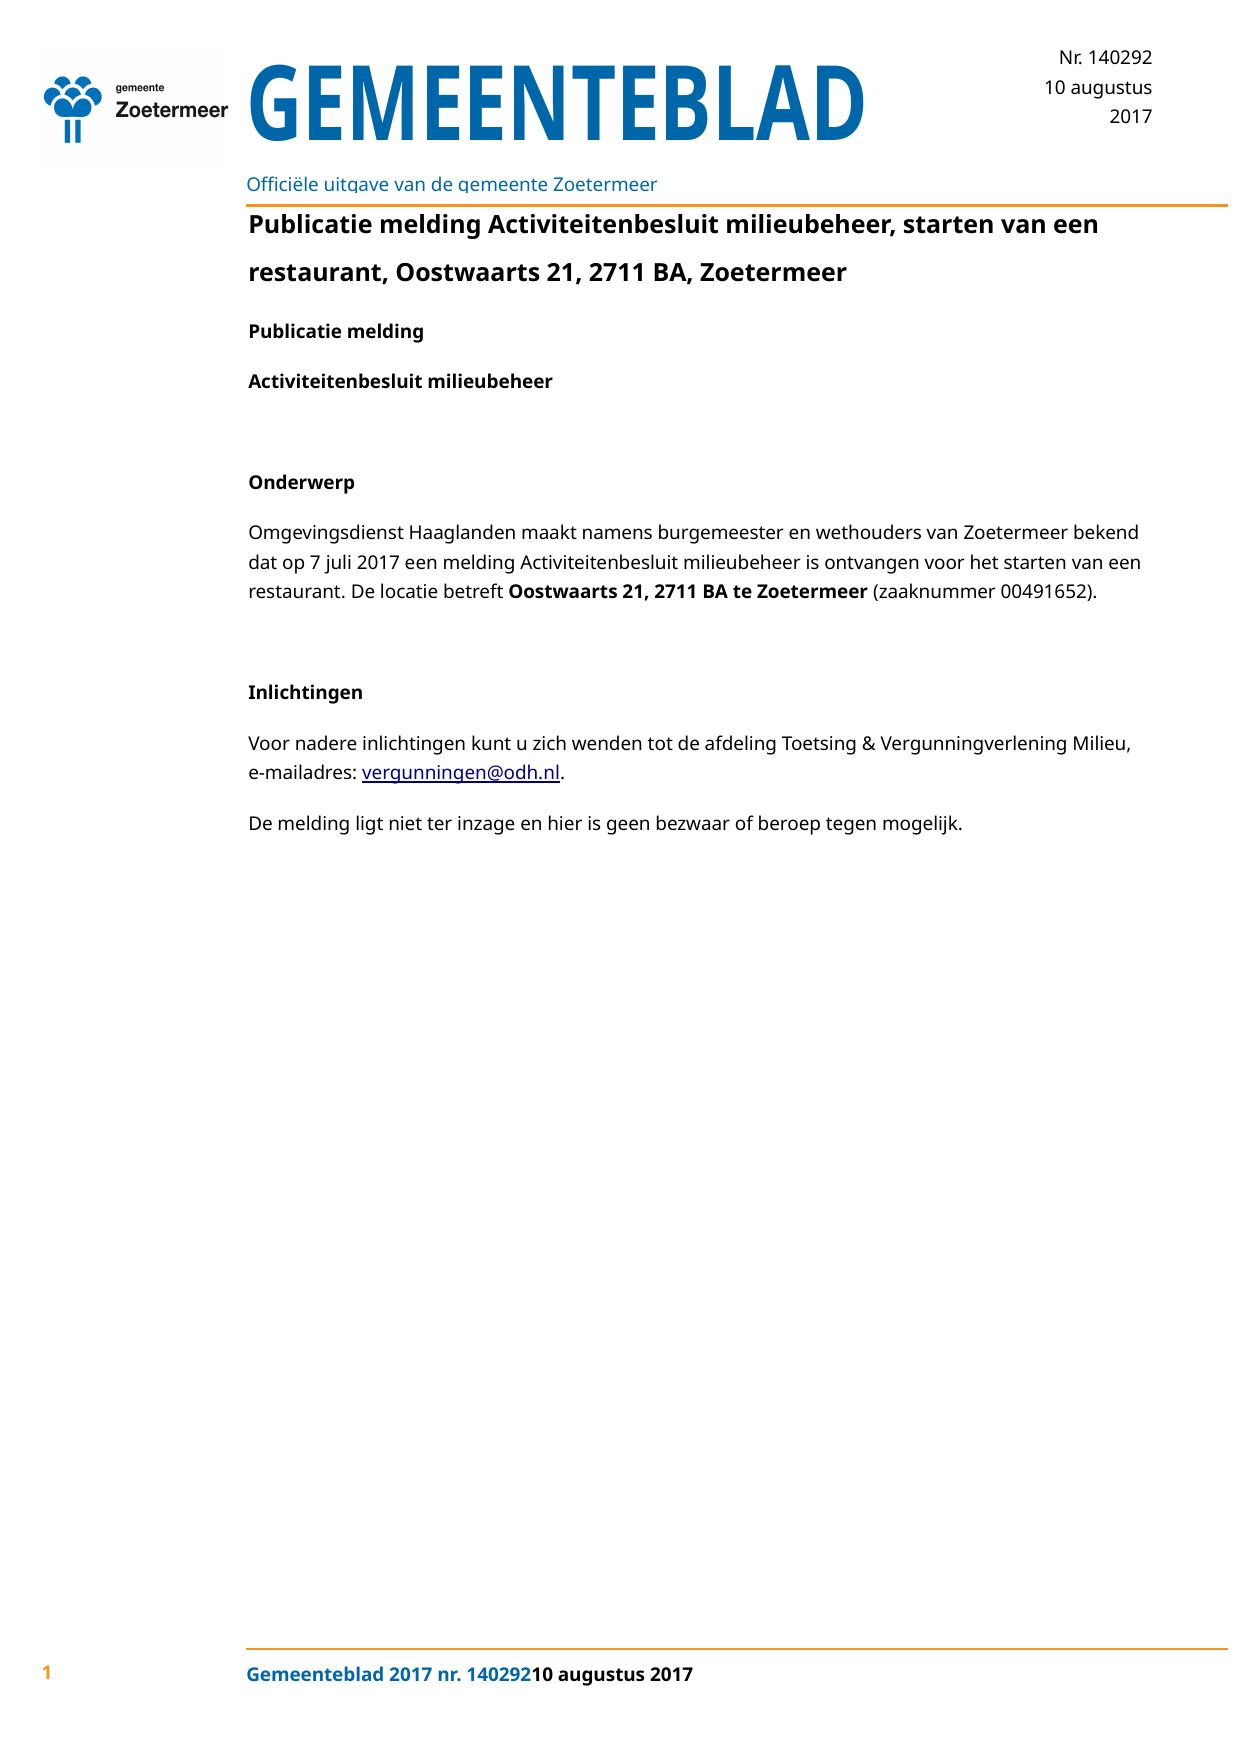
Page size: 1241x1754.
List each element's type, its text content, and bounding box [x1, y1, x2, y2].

text Publicatie melding Activiteitenbesluit milieubeheer, starten van een restaurant, Oostwaarts 21, 2711 BA, Zoetermeer [248, 207, 1152, 288]
text Publicatie melding [248, 318, 1152, 344]
picture [41, 47, 231, 172]
text Onderwerp [248, 469, 1152, 495]
text Omgevingsdienst Haaglanden maakt namens burgemeester en wethouders van Zoetermeer bekend dat op 7 juli 2017 een melding Activiteitenbesluit milieubeheer is ontvangen voor het starten van een restaurant. De locatie betreft Oostwaarts 21, 2711 BA te Zoetermeer (zaaknummer 00491652). [248, 519, 1152, 604]
text Activiteitenbesluit milieubeheer [248, 368, 1152, 394]
text Inlichtingen [248, 679, 1152, 705]
text Voor nadere inlichtingen kunt u zich wenden tot de afdeling Toetsing & Vergunningverlening Milieu, e-mailadres: vergunningen@odh.nl. [248, 730, 1152, 785]
text De melding ligt niet ter inzage en hier is geen bezwaar of beroep tegen mogelijk. [248, 810, 1152, 836]
